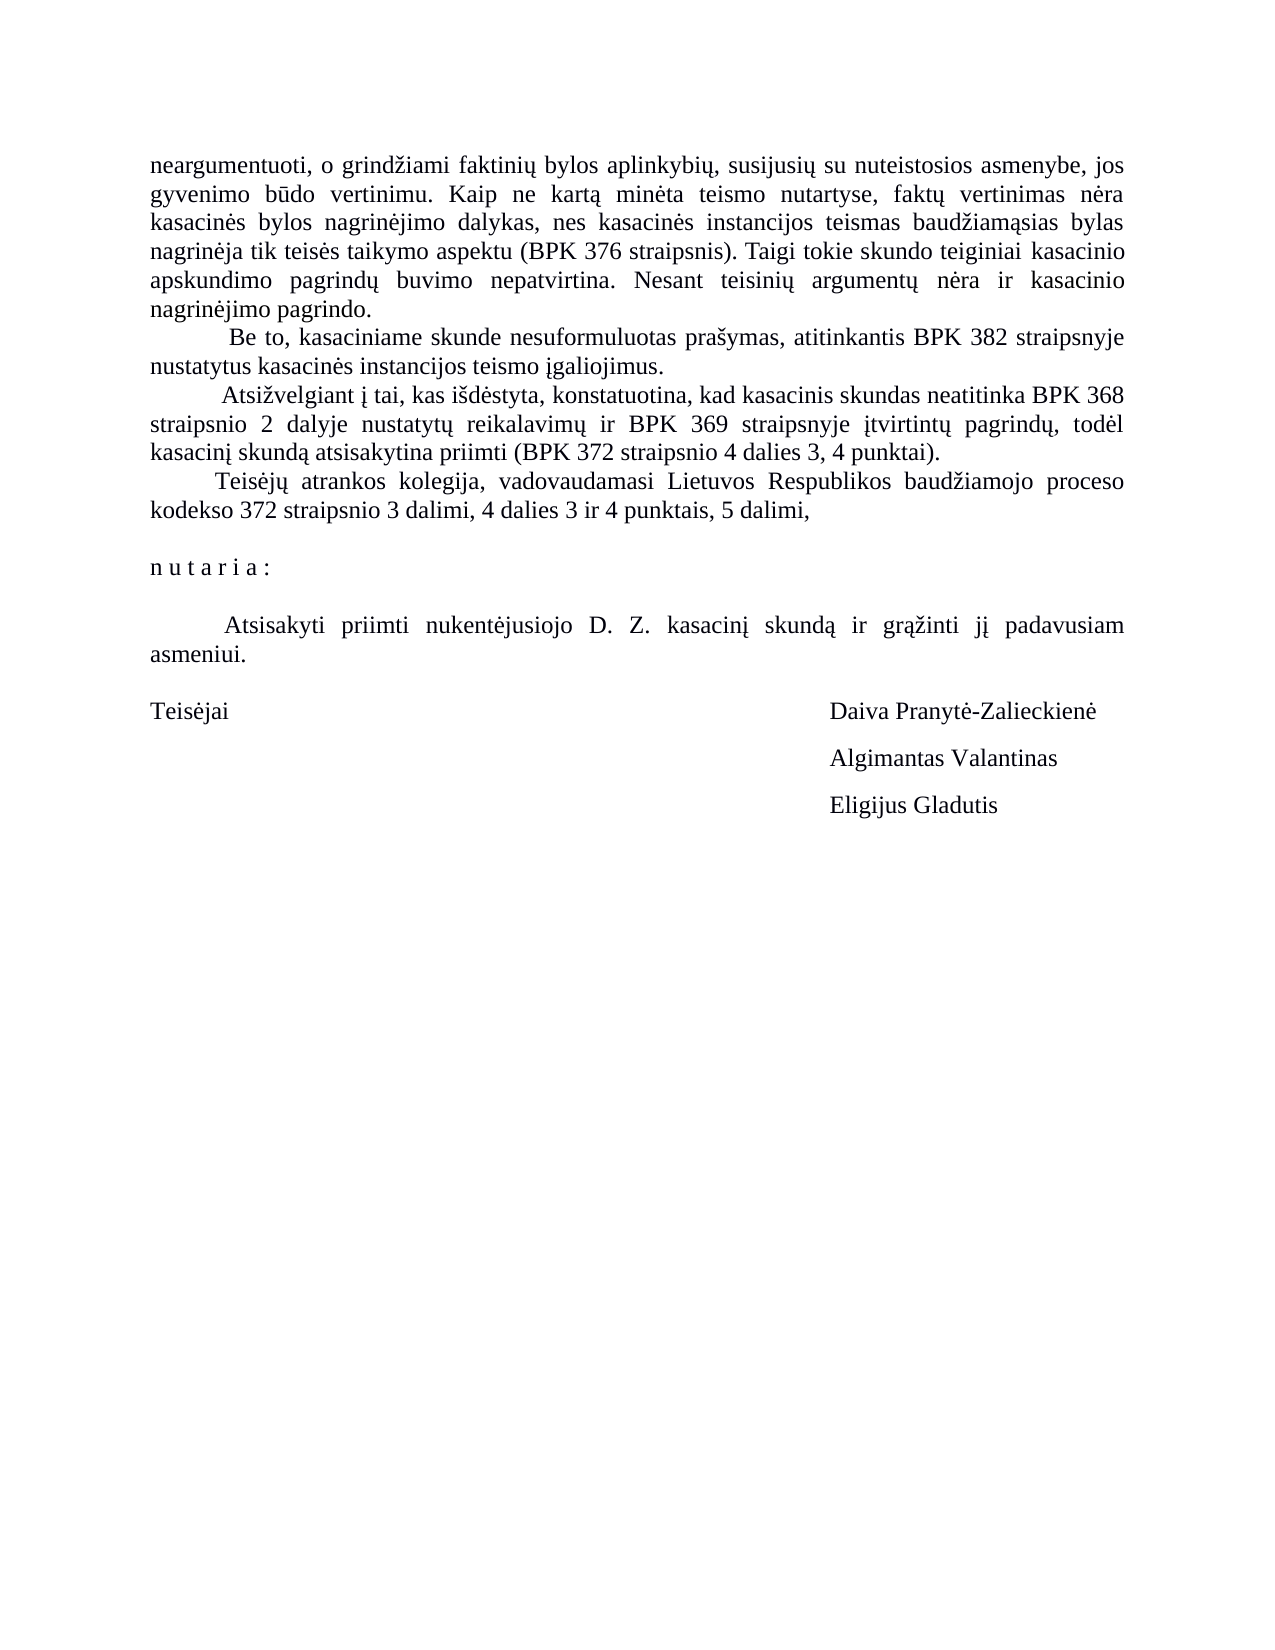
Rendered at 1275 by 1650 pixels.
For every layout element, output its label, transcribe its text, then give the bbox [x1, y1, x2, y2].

text Be to, kasaciniame skunde nesuformuluotas prašymas, atitinkantis BPK 382 straipsnyje nustatytus kasacinės instancijos teismo įgaliojimus. [150, 322, 1125, 380]
text n u t a r i a : [150, 552, 1125, 581]
text Atsisakyti priimti nukentėjusiojo D. Z. kasacinį skundą ir grąžinti jį padavusiam asmeniui. [150, 610, 1125, 667]
text neargumentuoti, o grindžiami faktinių bylos aplinkybių, susijusių su nuteistosios asmenybe, jos gyvenimo būdo vertinimu. Kaip ne kartą minėta teismo nutartyse, faktų vertinimas nėra kasacinės bylos nagrinėjimo dalykas, nes kasacinės instancijos teismas baudžiamąsias bylas nagrinėja tik teisės taikymo aspektu (BPK 376 straipsnis). Taigi tokie skundo teiginiai kasacinio apskundimo pagrindų buvimo nepatvirtina. Nesant teisinių argumentų nėra ir kasacinio nagrinėjimo pagrindo. [150, 150, 1125, 322]
text Eligijus Gladutis [150, 790, 1125, 819]
text Atsižvelgiant į tai, kas išdėstyta, konstatuotina, kad kasacinis skundas neatitinka BPK 368 straipsnio 2 dalyje nustatytų reikalavimų ir BPK 369 straipsnyje įtvirtintų pagrindų, todėl kasacinį skundą atsisakytina priimti (BPK 372 straipsnio 4 dalies 3, 4 punktai). [150, 380, 1125, 466]
text Algimantas Valantinas [150, 743, 1125, 772]
text Teisėjai Daiva Pranytė-Zalieckienė [150, 696, 1125, 725]
text Teisėjų atrankos kolegija, vadovaudamasi Lietuvos Respublikos baudžiamojo proceso kodekso 372 straipsnio 3 dalimi, 4 dalies 3 ir 4 punktais, 5 dalimi, [150, 466, 1125, 524]
